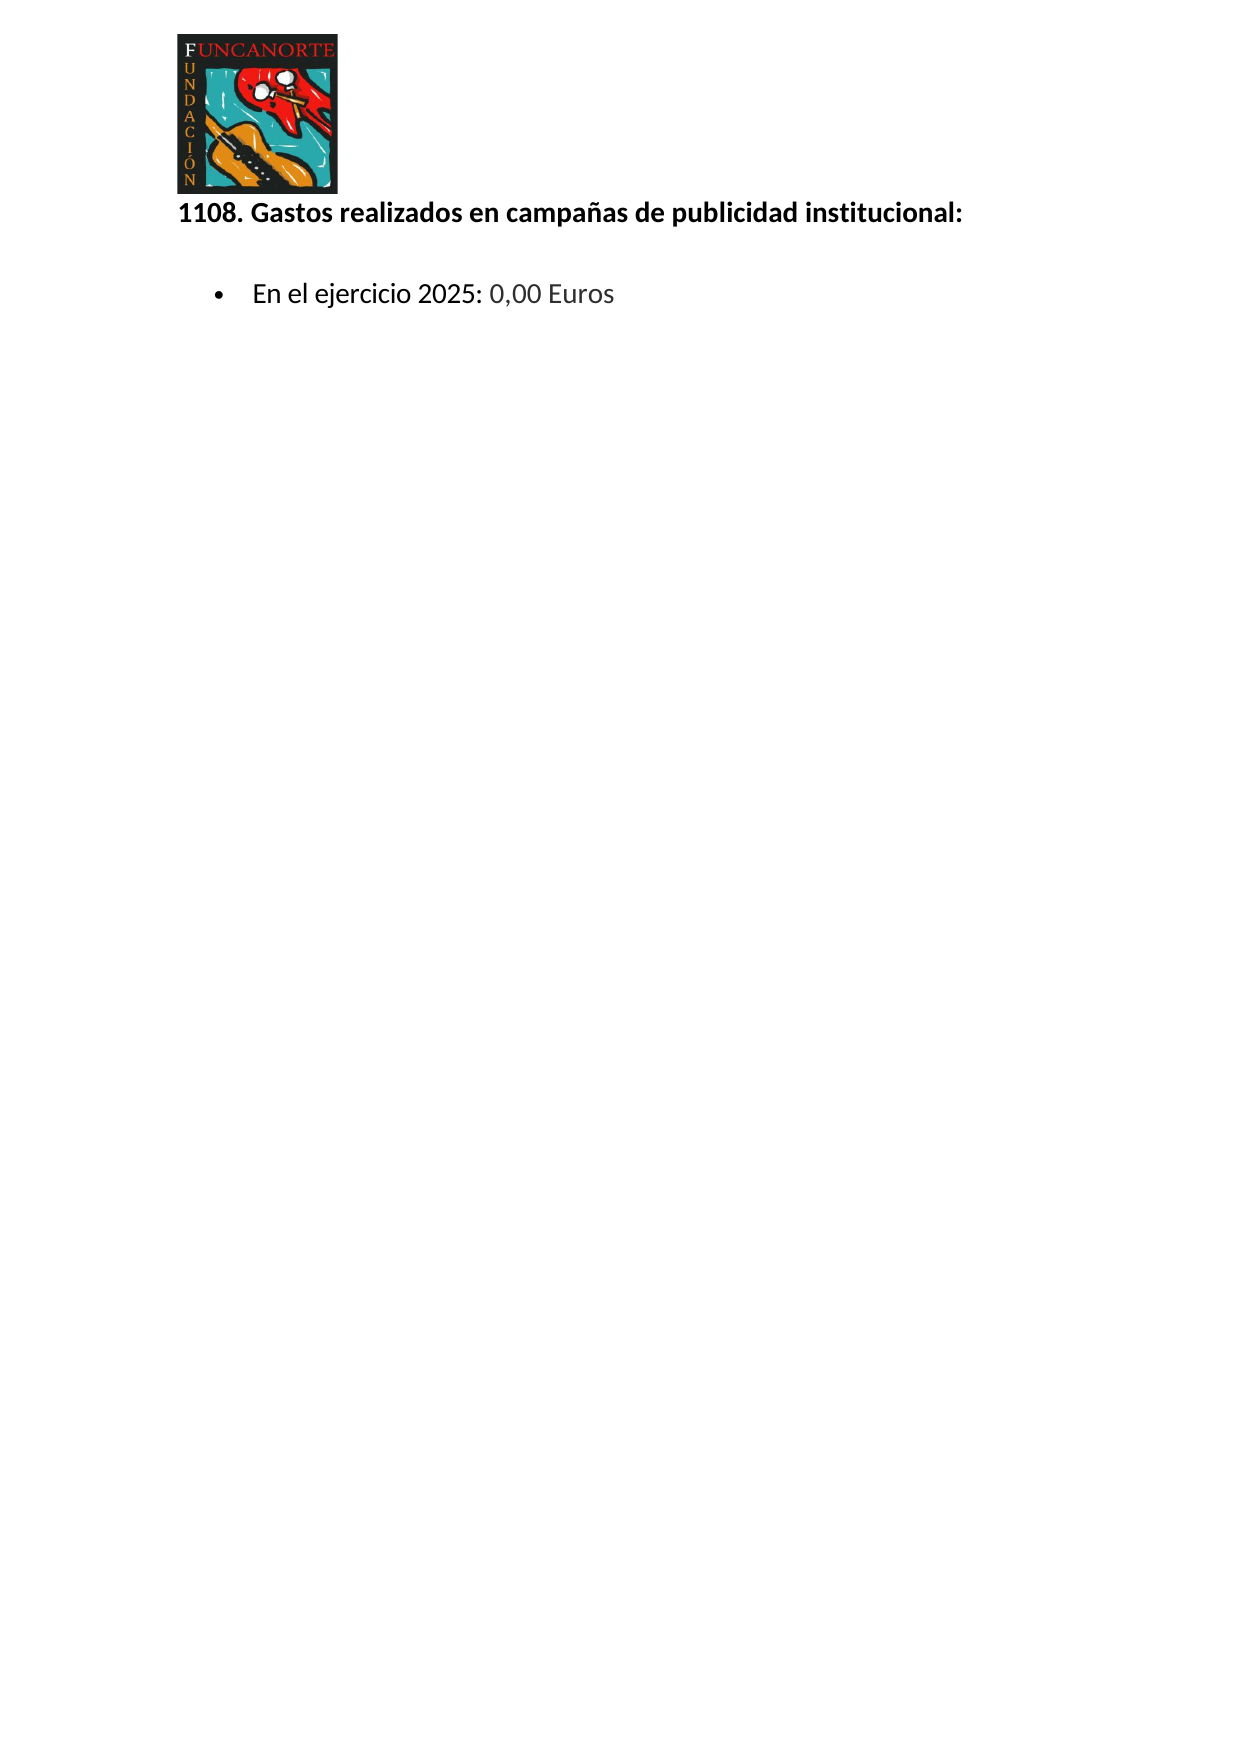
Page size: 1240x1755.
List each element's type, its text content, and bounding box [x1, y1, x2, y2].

text 1108. Gastos realizados en campañas de publicidad institucional: [177, 152, 1063, 229]
list En el ejercicio 2025: 0,00 Euros [215, 275, 1063, 310]
